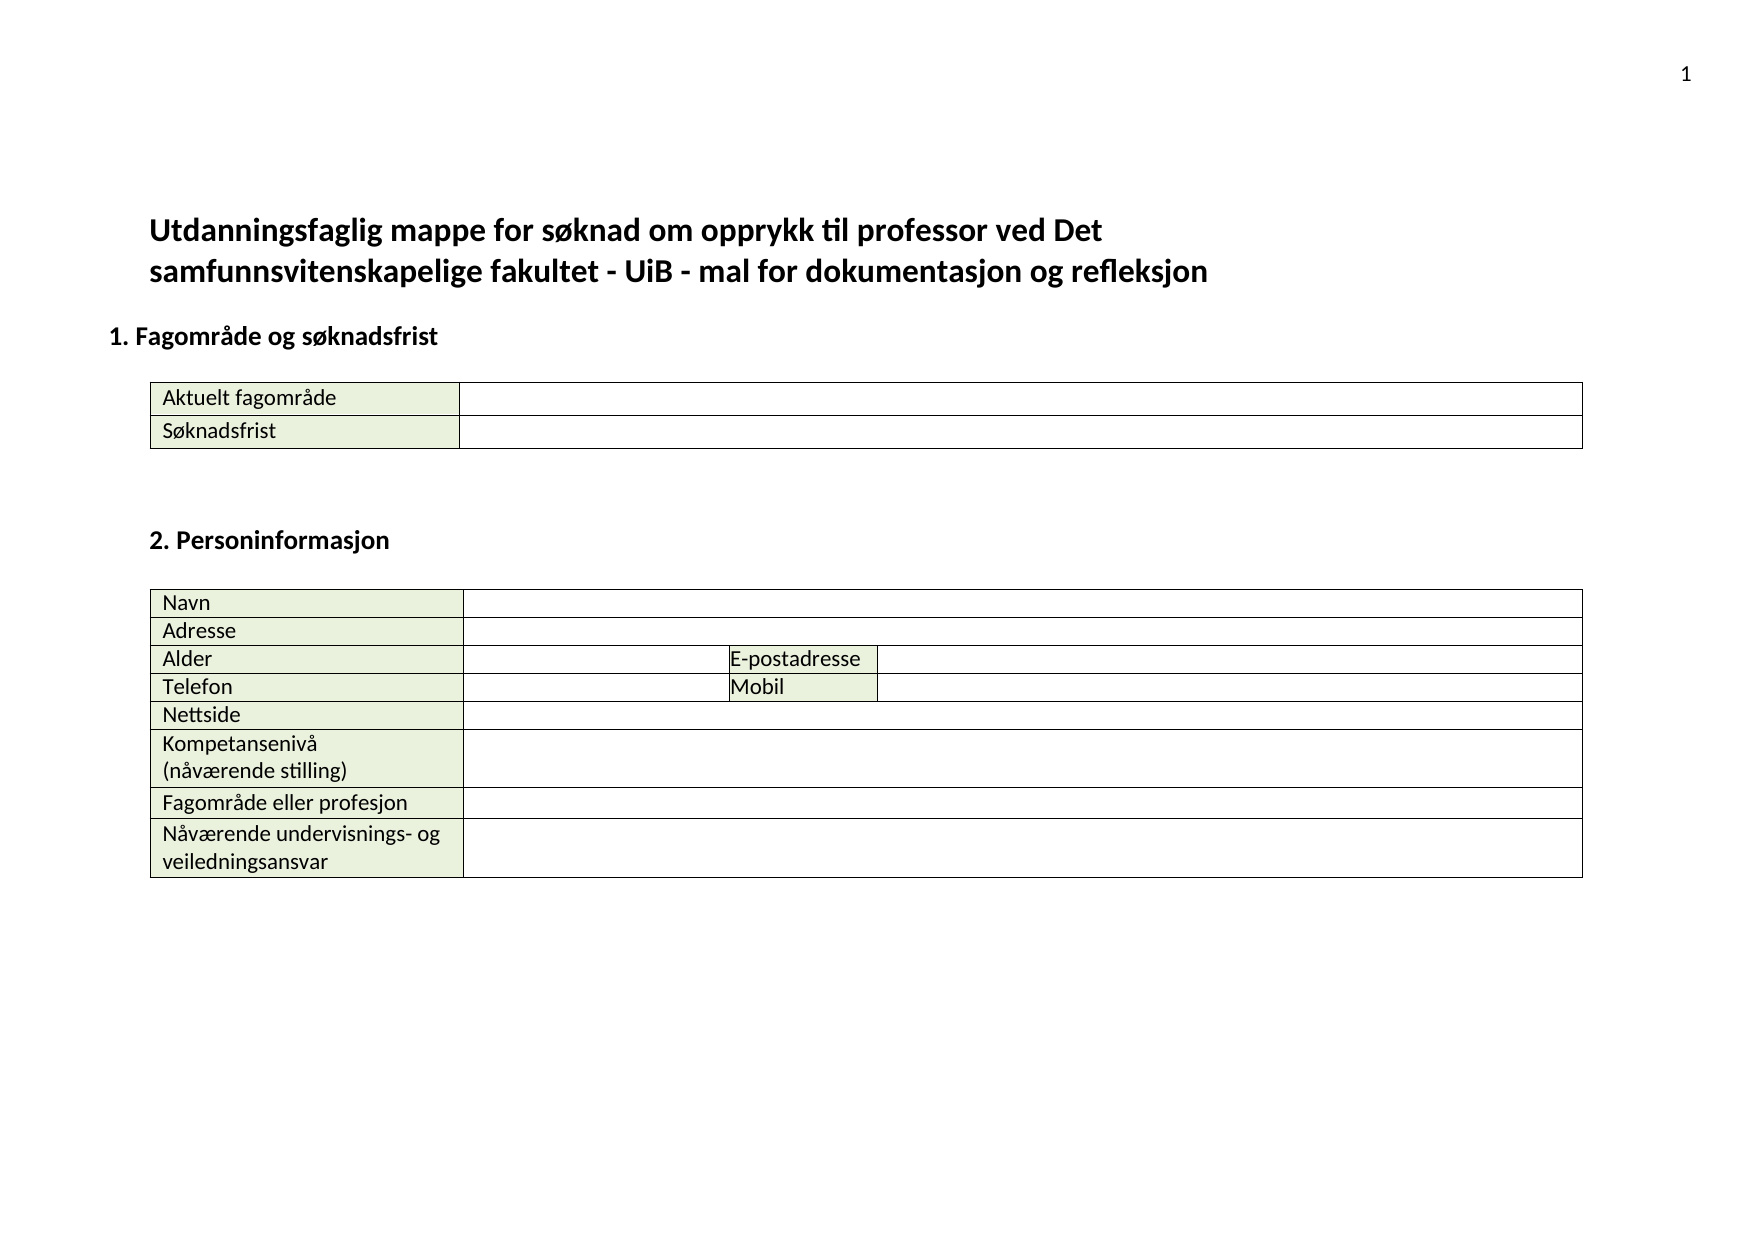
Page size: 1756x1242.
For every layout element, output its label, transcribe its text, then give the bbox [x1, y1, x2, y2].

table_cell Kompetansenivå (nåværende stilling) [151, 730, 463, 787]
table_cell [878, 646, 1582, 673]
text Utdanningsfaglig mappe for søknad om opprykk til professor ved Det samfunnsvitenskapelige fakultet - UiB - mal for dokumentasjon og refleksjon [149, 209, 1418, 291]
table_cell Alder [151, 646, 463, 673]
table_header Navn [151, 590, 463, 617]
list Personinformasjon [149, 523, 1624, 556]
table_cell [464, 618, 1582, 645]
table_cell [460, 416, 1582, 448]
table_cell [464, 702, 1582, 729]
table_cell [464, 646, 729, 673]
table_cell Mobil [730, 674, 877, 701]
table_cell E-postadresse [730, 646, 877, 673]
table_cell [464, 819, 1582, 877]
table_cell [464, 674, 729, 701]
table_header Aktuelt fagområde [151, 383, 459, 414]
table_cell Fagområde eller profesjon [151, 788, 463, 818]
table_cell Nåværende undervisnings- og veiledningsansvar [151, 819, 463, 877]
table_cell [878, 674, 1582, 701]
table_header [464, 590, 1582, 617]
table_cell [464, 730, 1582, 787]
table_cell Adresse [151, 618, 463, 645]
table_cell Søknadsfrist [151, 416, 459, 448]
table_cell [464, 788, 1582, 818]
table_cell Telefon [151, 674, 463, 701]
table_cell Nettside [151, 702, 463, 729]
list Fagområde og søknadsfrist [108, 319, 1624, 352]
table_header [460, 383, 1582, 414]
